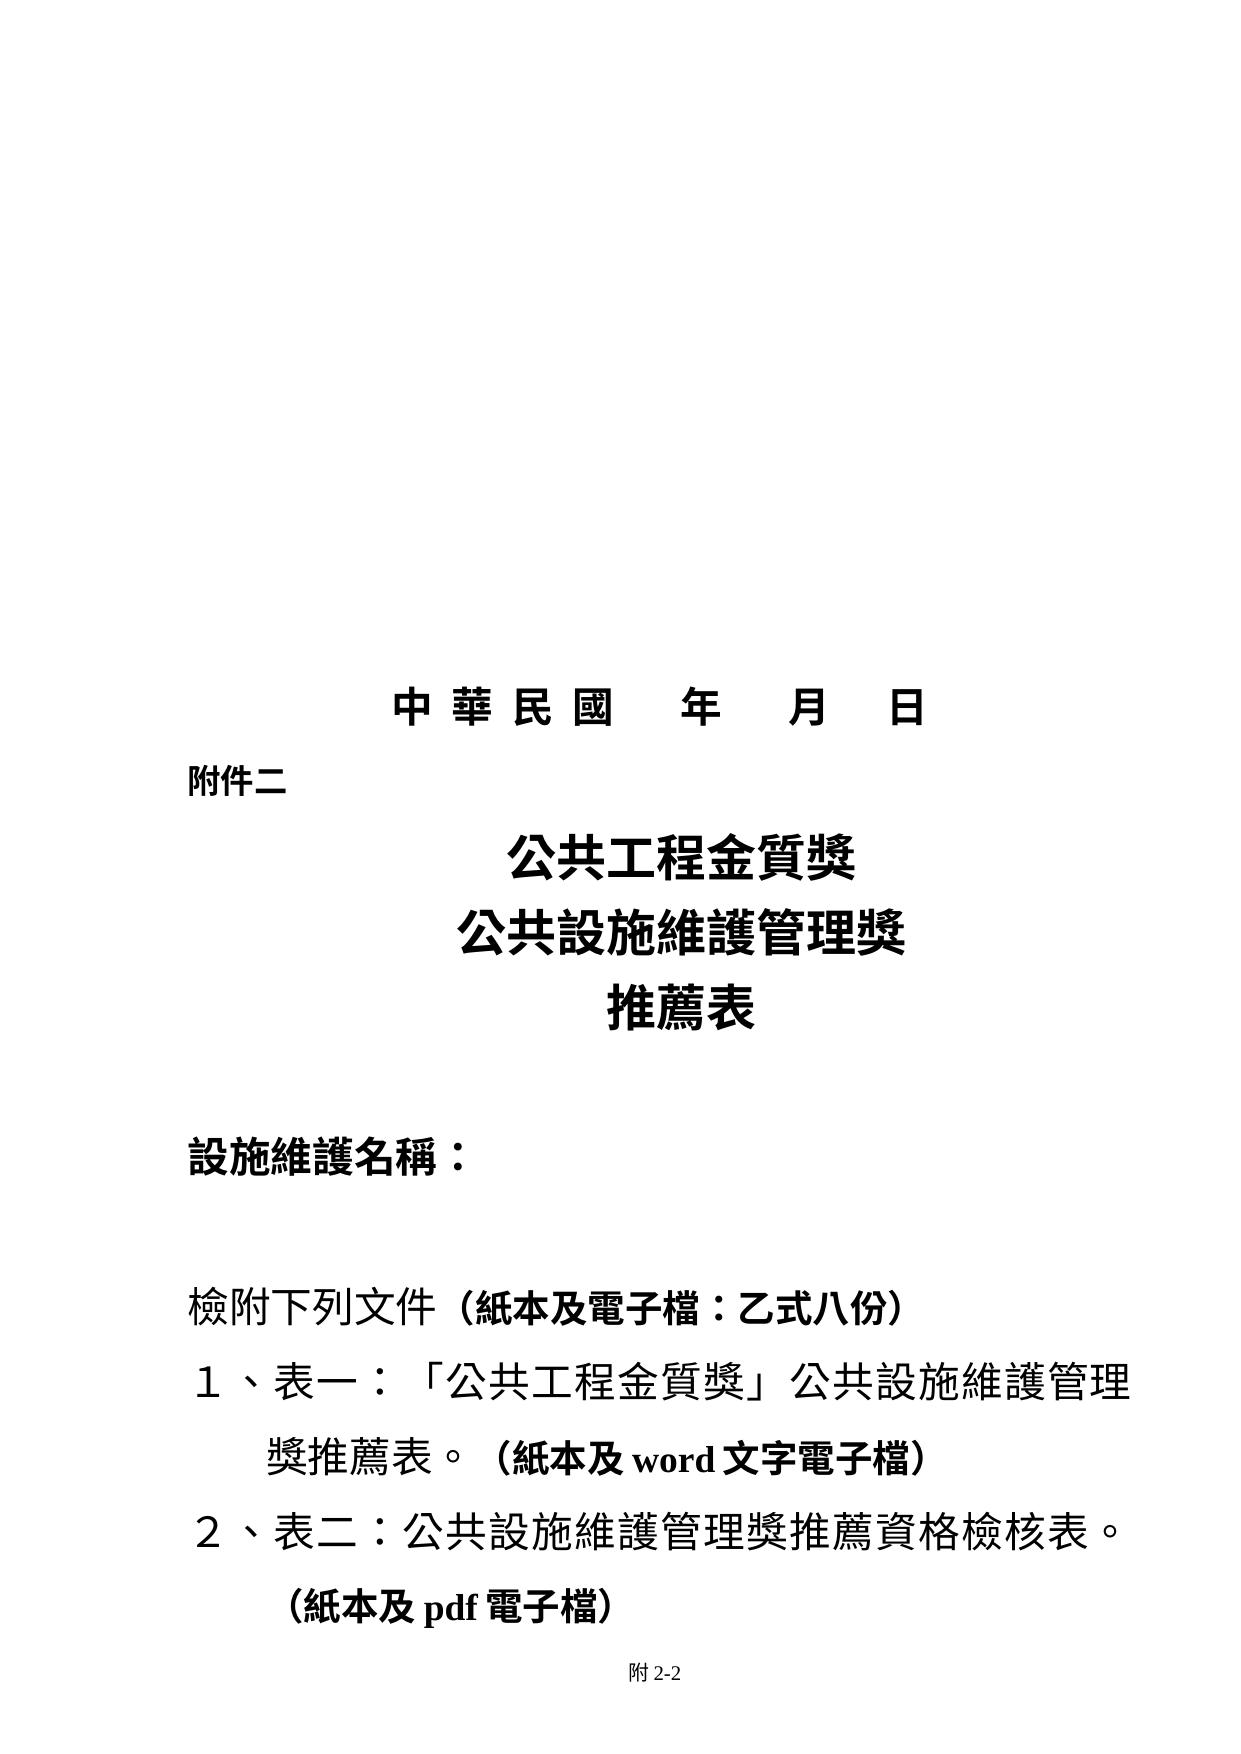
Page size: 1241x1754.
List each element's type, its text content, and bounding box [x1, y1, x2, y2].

text 檢附下列文件（紙本及電子檔：乙式八份） [187, 1267, 1132, 1342]
text ２、表二：公共設施維護管理獎推薦資格檢核表。（紙本及pdf電子檔） [187, 1492, 1132, 1642]
text 公共工程金質獎 [187, 817, 1175, 892]
text 推薦表 [187, 967, 1175, 1042]
text 設施維護名稱： [187, 1117, 1175, 1192]
text 公共設施維護管理獎 [187, 892, 1175, 967]
text １、表一：「公共工程金質獎」公共設施維護管理獎推薦表。（紙本及word文字電子檔） [187, 1342, 1132, 1492]
text 中 華 民 國 年 月 日 [187, 667, 1132, 742]
text 附件二 [187, 742, 1175, 817]
